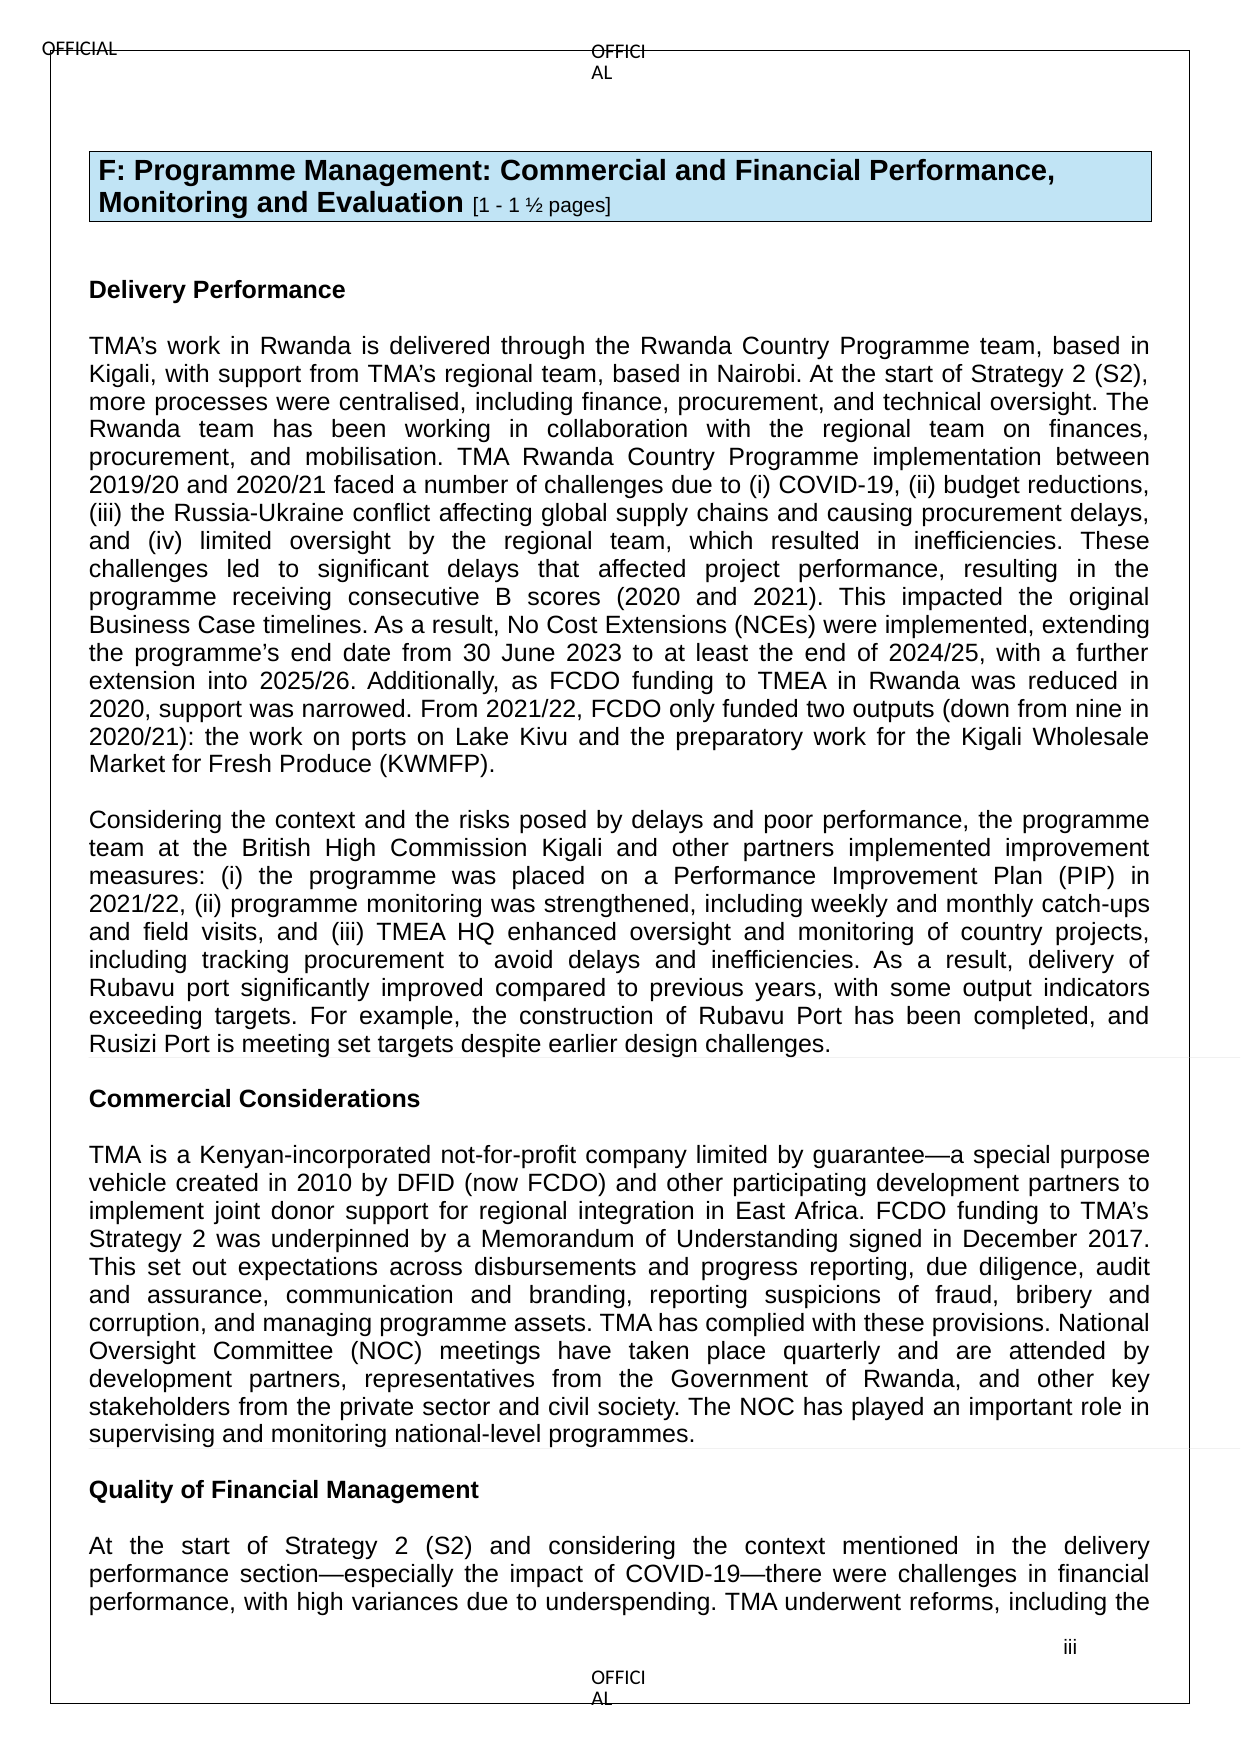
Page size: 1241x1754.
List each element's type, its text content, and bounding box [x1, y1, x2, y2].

text At the start of Strategy 2 (S2) and considering the context mentioned in the delivery performance section—especially the impact of COVID-19—there were challenges in financial performance, with high variances due to underspending. TMA underwent reforms, including the [89, 1532, 1152, 1616]
text Quality of Financial Management [89, 1476, 1152, 1504]
text TMA’s work in Rwanda is delivered through the Rwanda Country Programme team, based in Kigali, with support from TMA’s regional team, based in Nairobi. At the start of Strategy 2 (S2), more processes were centralised, including finance, procurement, and technical oversight. The Rwanda team has been working in collaboration with the regional team on finances, procurement, and mobilisation. TMA Rwanda Country Programme implementation between 2019/20 and 2020/21 faced a number of challenges due to (i) COVID-19, (ii) budget reductions, (iii) the Russia-Ukraine conflict affecting global supply chains and causing procurement delays, and (iv) limited oversight by the regional team, which resulted in inefficiencies. These challenges led to significant delays that affected project performance, resulting in the programme receiving consecutive B scores (2020 and 2021). This impacted the original Business Case timelines. As a result, No Cost Extensions (NCEs) were implemented, extending the programme’s end date from 30 June 2023 to at least the end of 2024/25, with a further extension into 2025/26. Additionally, as FCDO funding to TMEA in Rwanda was reduced in 2020, support was narrowed. From 2021/22, FCDO only funded two outputs (down from nine in 2020/21): the work on ports on Lake Kivu and the preparatory work for the Kigali Wholesale Market for Fresh Produce (KWMFP). [89, 332, 1152, 778]
text Commercial Considerations [89, 1085, 1152, 1113]
text F: Programme Management: Commercial and Financial Performance, Monitoring and Evaluation [1 - 1 ½ pages] [90, 152, 1151, 221]
text Delivery Performance [89, 276, 1152, 304]
text Considering the context and the risks posed by delays and poor performance, the programme team at the British High Commission Kigali and other partners implemented improvement measures: (i) the programme was placed on a Performance Improvement Plan (PIP) in 2021/22, (ii) programme monitoring was strengthened, including weekly and monthly catch-ups and field visits, and (iii) TMEA HQ enhanced oversight and monitoring of country projects, including tracking procurement to avoid delays and inefficiencies. As a result, delivery of Rubavu port significantly improved compared to previous years, with some output indicators exceeding targets. For example, the construction of Rubavu Port has been completed, and Rusizi Port is meeting set targets despite earlier design challenges. [89, 806, 1152, 1057]
text TMA is a Kenyan-incorporated not-for-profit company limited by guarantee—a special purpose vehicle created in 2010 by DFID (now FCDO) and other participating development partners to implement joint donor support for regional integration in East Africa. FCDO funding to TMA’s Strategy 2 was underpinned by a Memorandum of Understanding signed in December 2017. This set out expectations across disbursements and progress reporting, due diligence, audit and assurance, communication and branding, reporting suspicions of fraud, bribery and corruption, and managing programme assets. TMA has complied with these provisions. National Oversight Committee (NOC) meetings have taken place quarterly and are attended by development partners, representatives from the Government of Rwanda, and other key stakeholders from the private sector and civil society. The NOC has played an important role in supervising and monitoring national-level programmes. [89, 1141, 1152, 1448]
